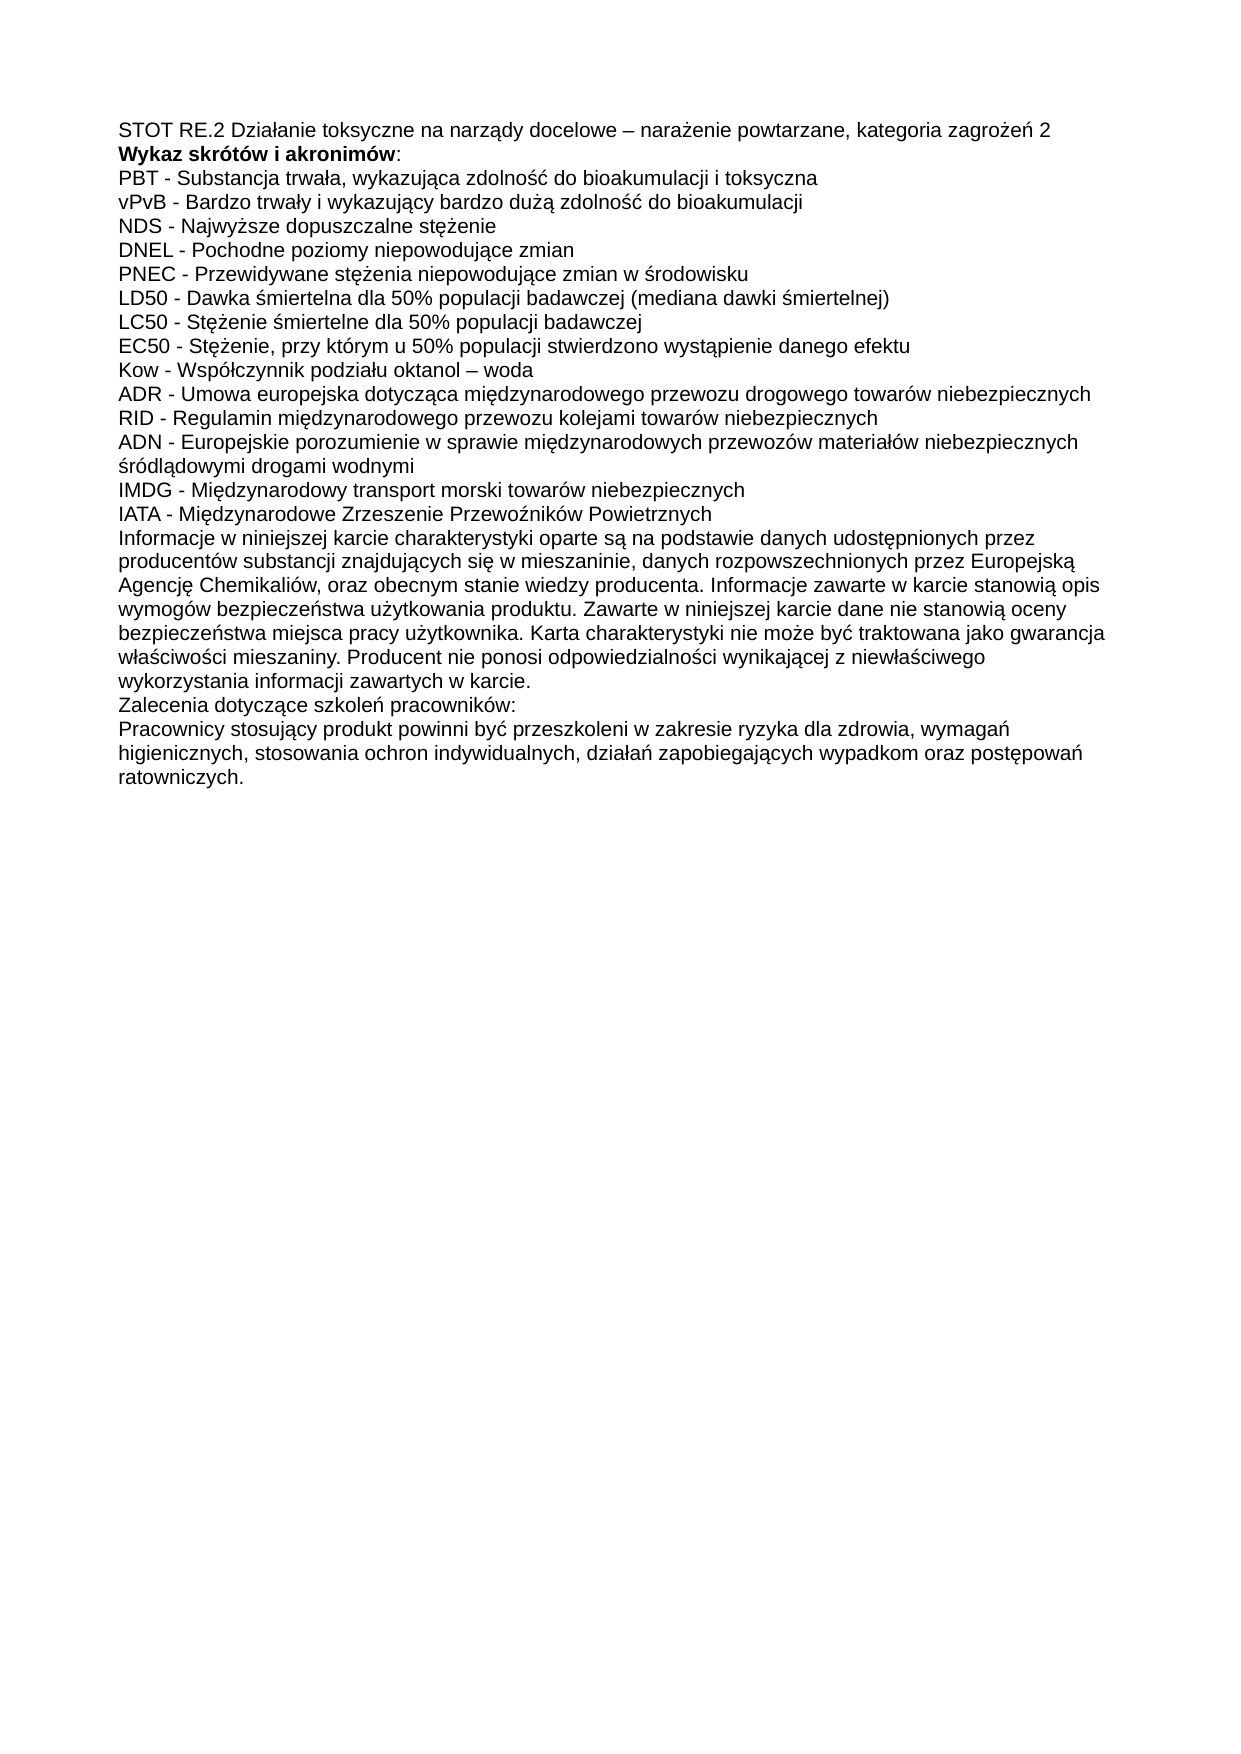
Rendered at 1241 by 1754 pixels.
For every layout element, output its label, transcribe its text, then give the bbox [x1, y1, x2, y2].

text Zalecenia dotyczące szkoleń pracowników: [118, 693, 1122, 717]
text LC50 - Stężenie śmiertelne dla 50% populacji badawczej [118, 310, 1122, 334]
text vPvB - Bardzo trwały i wykazujący bardzo dużą zdolność do bioakumulacji [118, 190, 1122, 214]
text Wykaz skrótów i akronimów: [118, 142, 1122, 166]
text EC50 - Stężenie, przy którym u 50% populacji stwierdzono wystąpienie danego efektu [118, 334, 1122, 358]
text ADR - Umowa europejska dotycząca międzynarodowego przewozu drogowego towarów niebezpiecznych [118, 382, 1122, 406]
text IATA - Międzynarodowe Zrzeszenie Przewoźników Powietrznych [118, 501, 1122, 525]
text RID - Regulamin międzynarodowego przewozu kolejami towarów niebezpiecznych [118, 406, 1122, 429]
text DNEL - Pochodne poziomy niepowodujące zmian [118, 238, 1122, 262]
text ADN - Europejskie porozumienie w sprawie międzynarodowych przewozów materiałów niebezpiecznych śródlądowymi drogami wodnymi [118, 429, 1122, 477]
text Pracownicy stosujący produkt powinni być przeszkoleni w zakresie ryzyka dla zdrowia, wymagań higienicznych, stosowania ochron indywidualnych, działań zapobiegających wypadkom oraz postępowań ratowniczych. [118, 717, 1122, 789]
text PNEC - Przewidywane stężenia niepowodujące zmian w środowisku [118, 262, 1122, 286]
text Informacje w niniejszej karcie charakterystyki oparte są na podstawie danych udostępnionych przez producentów substancji znajdujących się w mieszaninie, danych rozpowszechnionych przez Europejską Agencję Chemikaliów, oraz obecnym stanie wiedzy producenta. Informacje zawarte w karcie stanowią opis wymogów bezpieczeństwa użytkowania produktu. Zawarte w niniejszej karcie dane nie stanowią oceny bezpieczeństwa miejsca pracy użytkownika. Karta charakterystyki nie może być traktowana jako gwarancja właściwości mieszaniny. Producent nie ponosi odpowiedzialności wynikającej z niewłaściwego wykorzystania informacji zawartych w karcie. [118, 525, 1122, 693]
text PBT - Substancja trwała, wykazująca zdolność do bioakumulacji i toksyczna [118, 166, 1122, 190]
text IMDG - Międzynarodowy transport morski towarów niebezpiecznych [118, 477, 1122, 501]
text Kow - Współczynnik podziału oktanol – woda [118, 358, 1122, 382]
text LD50 - Dawka śmiertelna dla 50% populacji badawczej (mediana dawki śmiertelnej) [118, 286, 1122, 310]
text STOT RE.2 Działanie toksyczne na narządy docelowe – narażenie powtarzane, kategoria zagrożeń 2 [118, 118, 1122, 142]
text NDS - Najwyższe dopuszczalne stężenie [118, 214, 1122, 238]
